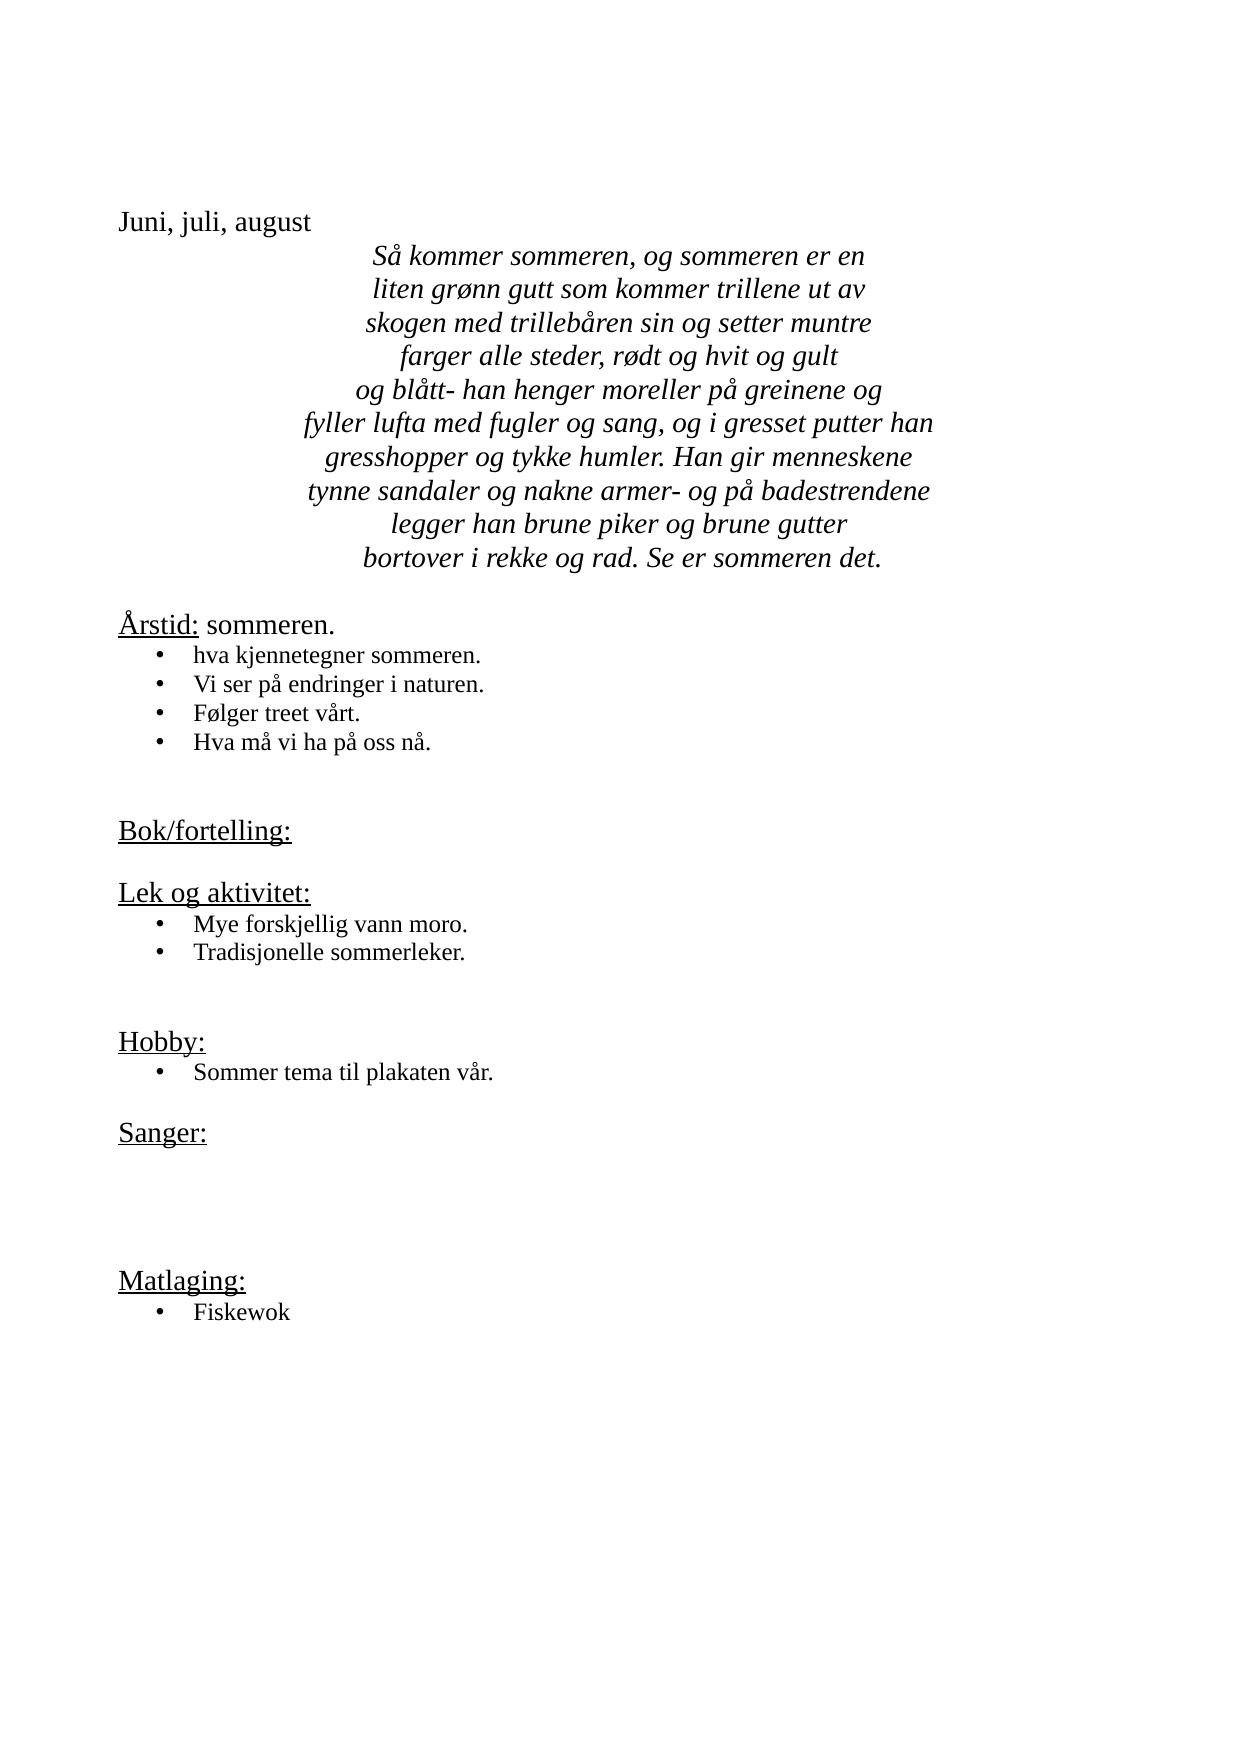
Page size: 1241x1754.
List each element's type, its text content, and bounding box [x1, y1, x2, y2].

text Juni, juli, august [118, 204, 1122, 238]
text gresshopper og tykke humler. Han gir menneskene [118, 439, 1122, 473]
text Så kommer sommeren, og sommeren er en [118, 238, 1122, 271]
list Fiskewok [156, 1297, 1122, 1326]
list hva kjennetegner sommeren. [156, 640, 1122, 669]
text fyller lufta med fugler og sang, og i gresset putter han [118, 406, 1122, 439]
text liten grønn gutt som kommer trillene ut av [118, 271, 1122, 305]
list Tradisjonelle sommerleker. [156, 937, 1122, 966]
text Årstid: sommeren. [118, 607, 1122, 640]
text Bok/fortelling: [118, 813, 1122, 846]
list Sommer tema til plakaten vår. [156, 1057, 1122, 1086]
text farger alle steder, rødt og hvit og gult [118, 338, 1122, 372]
text og blått- han henger moreller på greinene og [118, 372, 1122, 406]
text Matlaging: [118, 1263, 1122, 1297]
text legger han brune piker og brune gutter [118, 506, 1122, 540]
text tynne sandaler og nakne armer- og på badestrendene [118, 473, 1122, 506]
list Mye forskjellig vann moro. [156, 909, 1122, 937]
text bortover i rekke og rad. Se er sommeren det. [118, 540, 1122, 573]
text skogen med trillebåren sin og setter muntre [118, 305, 1122, 338]
text Sanger: [118, 1115, 1122, 1148]
list Vi ser på endringer i naturen. [156, 669, 1122, 698]
text Lek og aktivitet: [118, 875, 1122, 909]
list Hva må vi ha på oss nå. [156, 727, 1122, 755]
text Hobby: [118, 1024, 1122, 1057]
list Følger treet vårt. [156, 698, 1122, 727]
